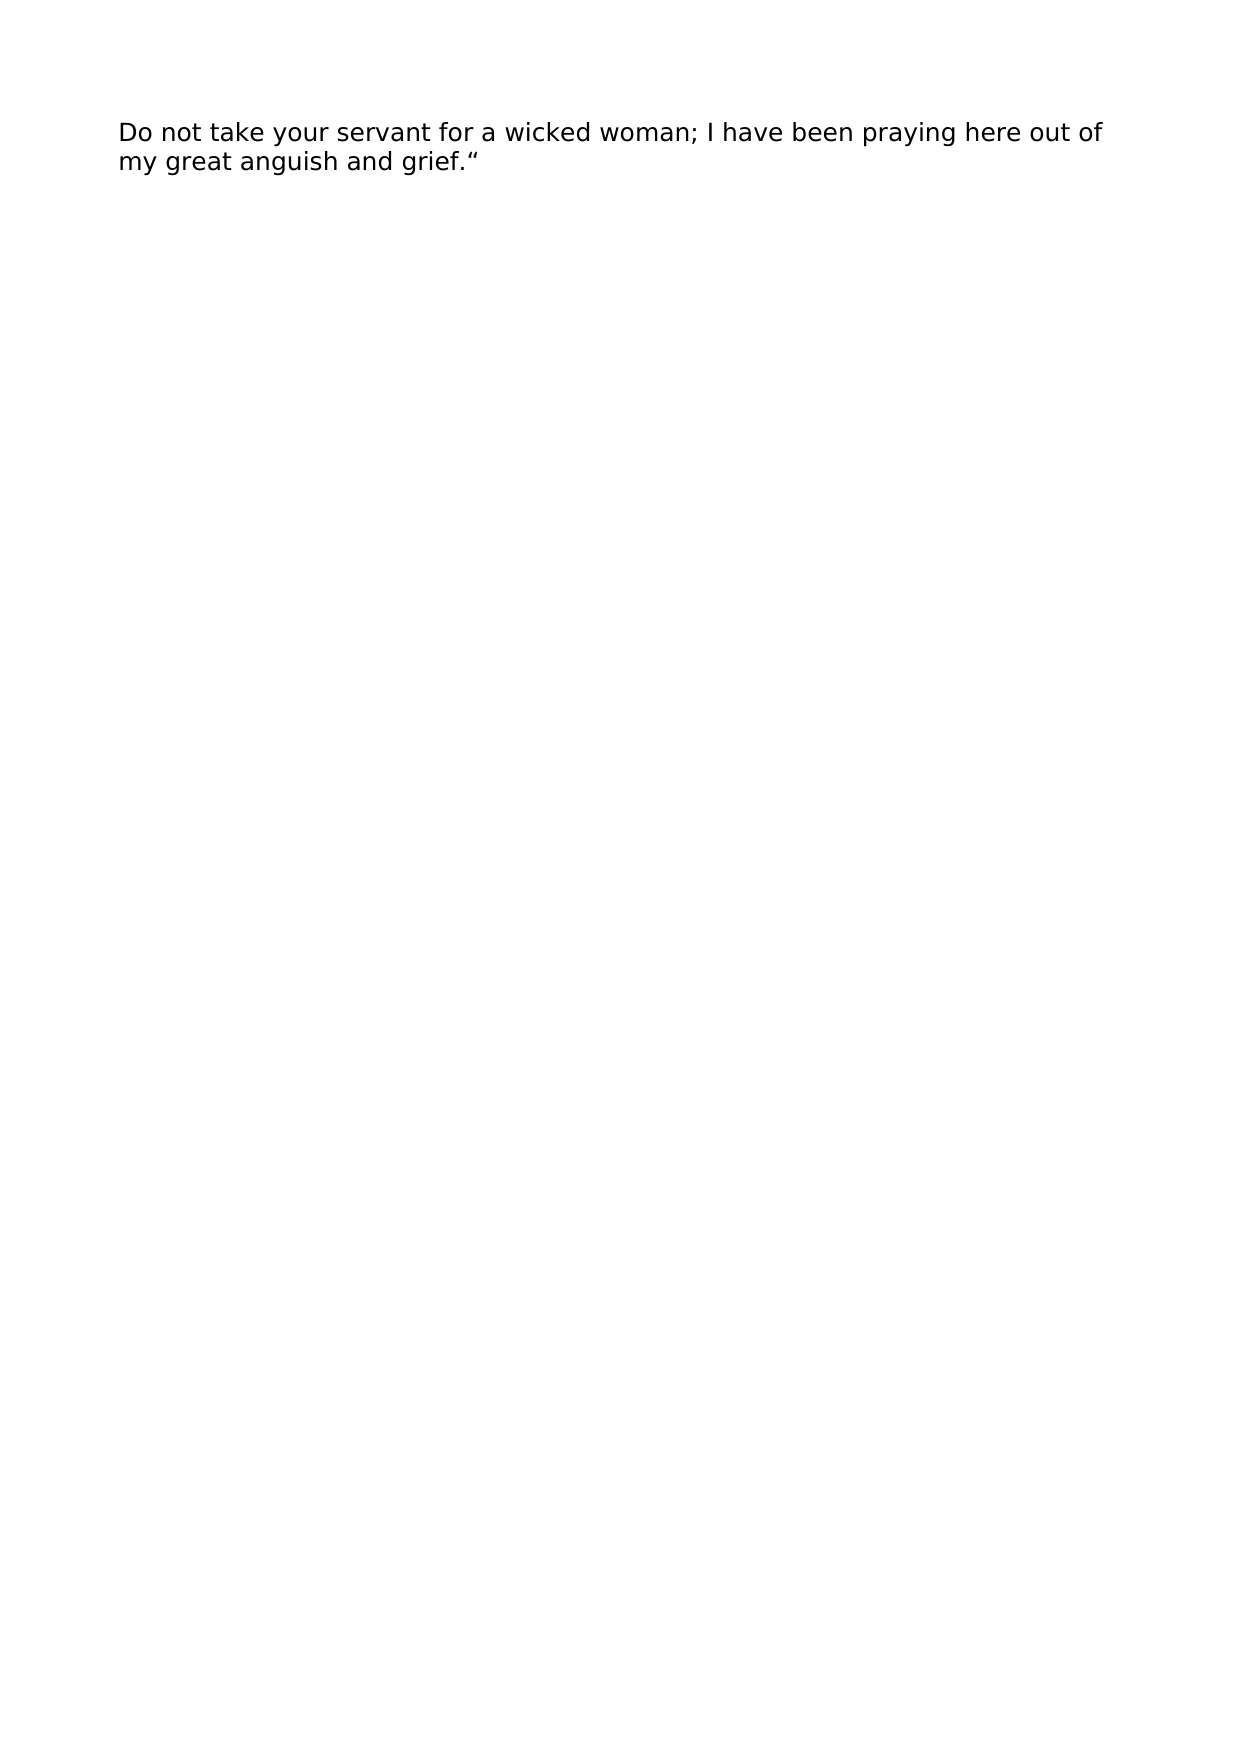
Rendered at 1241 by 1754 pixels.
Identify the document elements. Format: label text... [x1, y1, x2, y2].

text Do not take your servant for a wicked woman; I have been praying here out of my great anguish and grief.“ [118, 118, 1122, 176]
